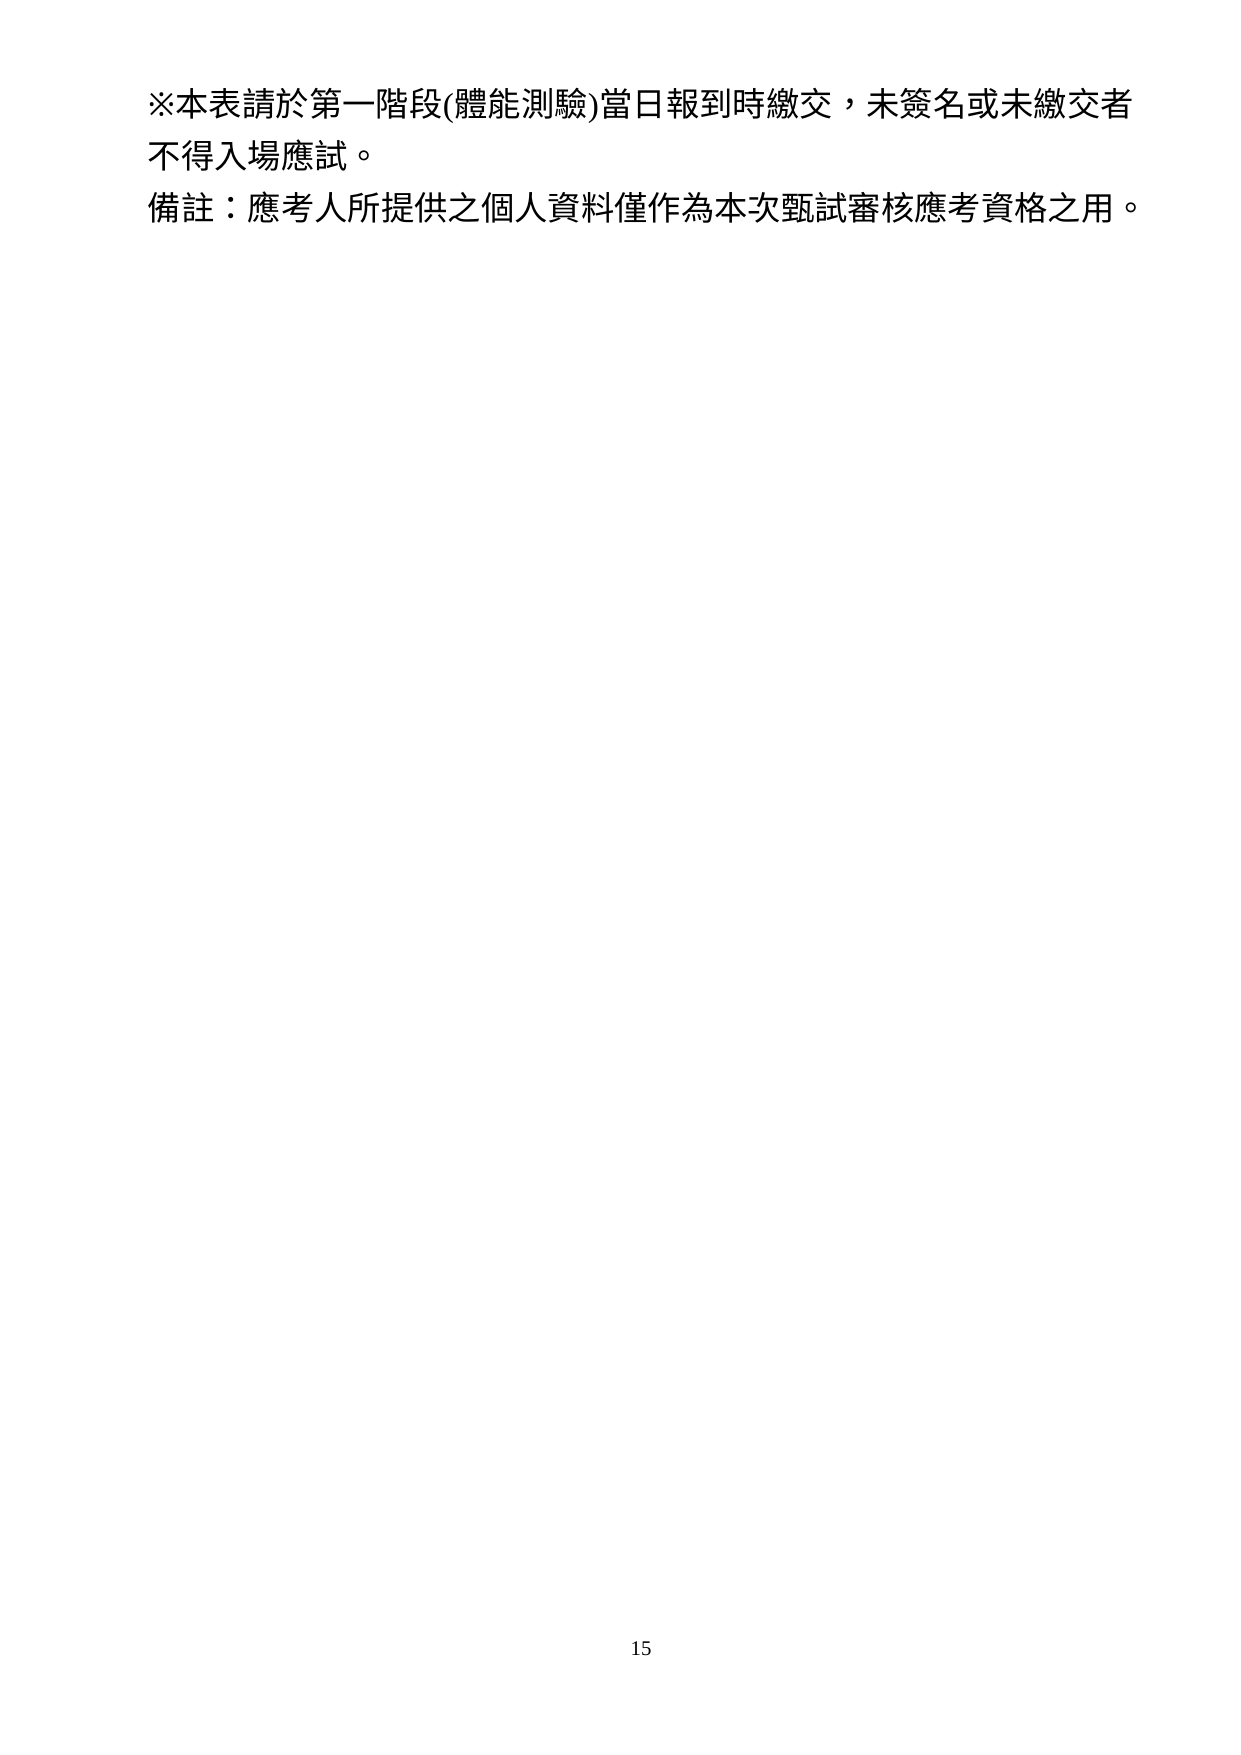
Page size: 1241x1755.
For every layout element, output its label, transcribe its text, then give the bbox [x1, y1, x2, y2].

text ※本表請於第一階段(體能測驗)當日報到時繳交，未簽名或未繳交者不得入場應試。 [148, 75, 1134, 179]
text 備註：應考人所提供之個人資料僅作為本次甄試審核應考資格之用。 [148, 179, 1134, 231]
